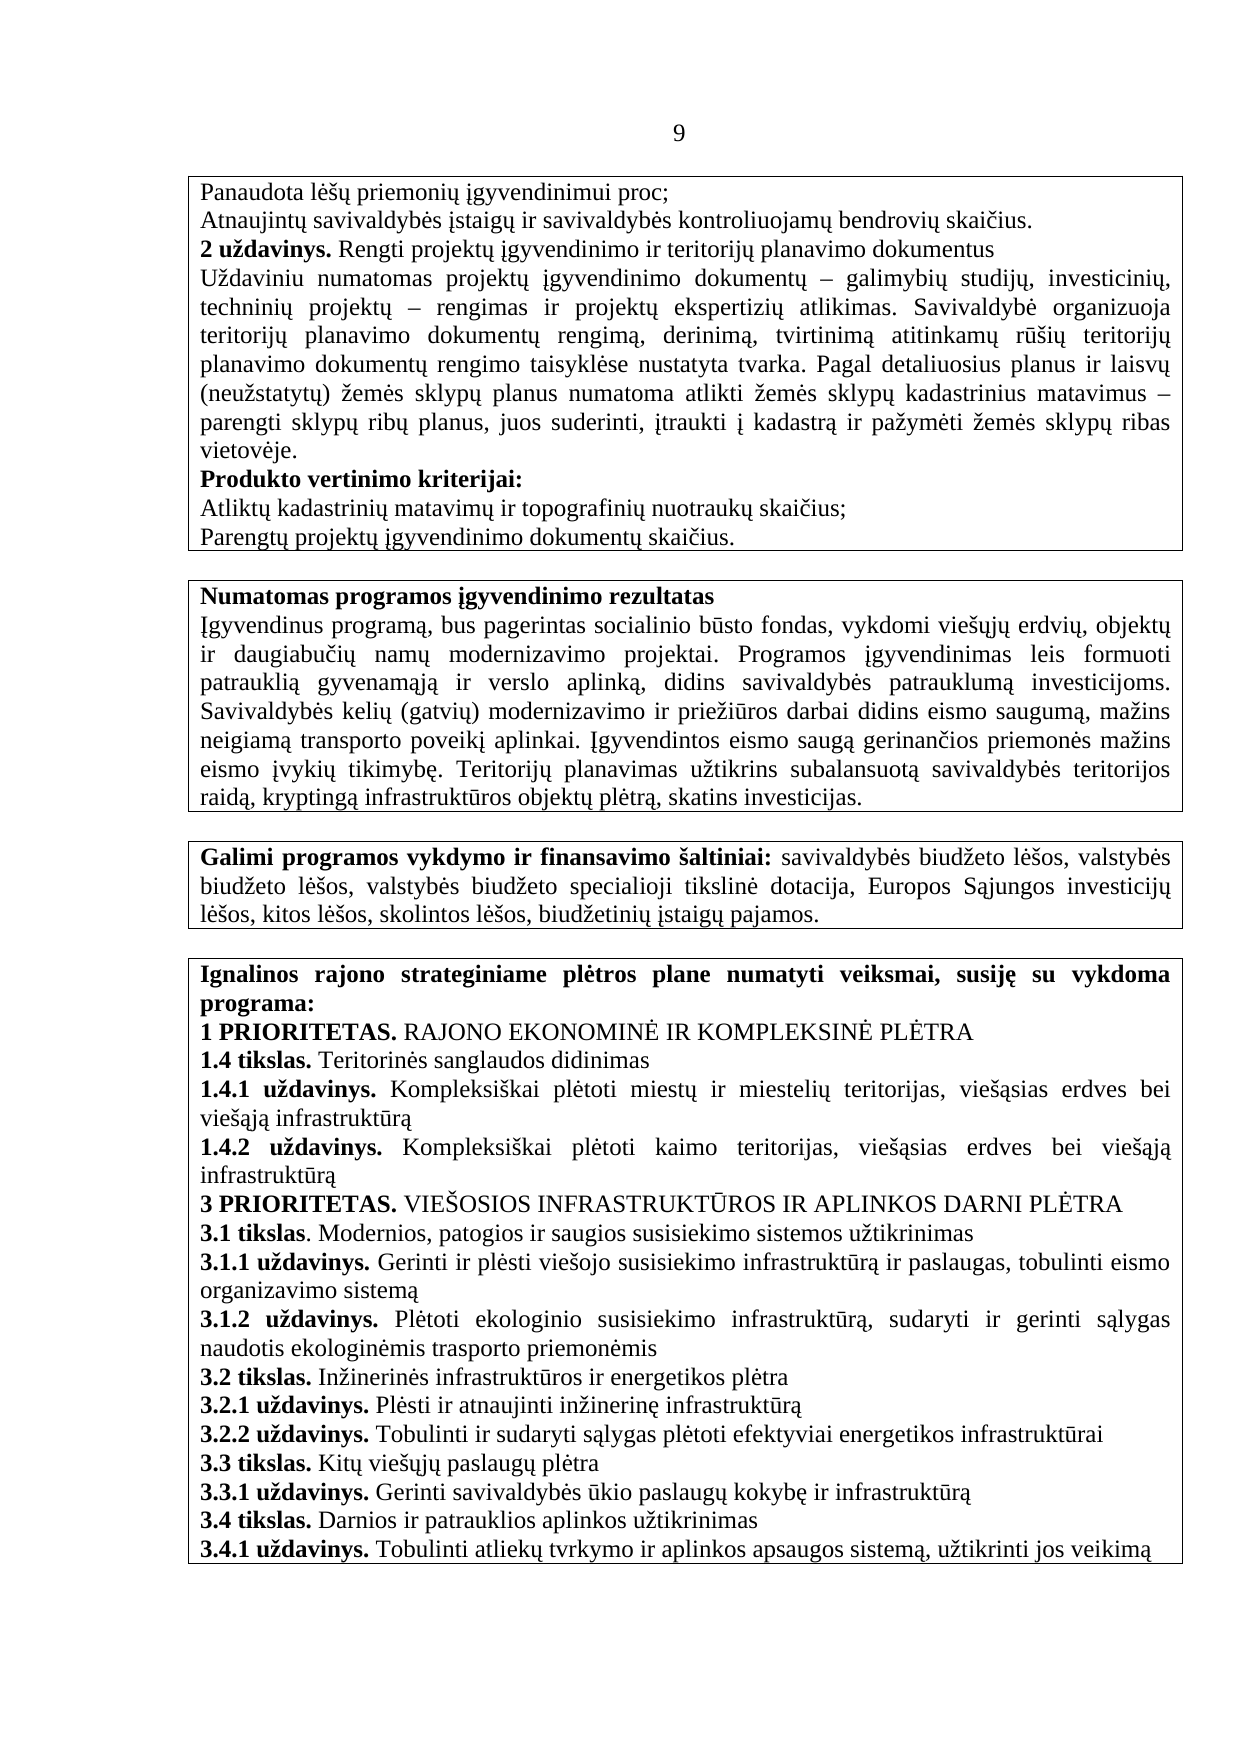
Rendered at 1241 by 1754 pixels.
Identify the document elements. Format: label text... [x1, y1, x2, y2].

table_header Numatomas programos įgyvendinimo rezultatas Įgyvendinus programą, bus pagerintas socialinio būsto fondas, vykdomi viešųjų erdvių, objektų ir daugiabučių namų modernizavimo projektai. Programos įgyvendinimas leis formuoti patrauklią gyvenamąją ir verslo aplinką, didins savivaldybės patrauklumą investicijoms. Savivaldybės kelių (gatvių) modernizavimo ir priežiūros darbai didins eismo saugumą, mažins neigiamą transporto poveikį aplinkai. Įgyvendintos eismo saugą gerinančios priemonės mažins eismo įvykių tikimybę. Teritorijų planavimas užtikrins subalansuotą savivaldybės teritorijos raidą, kryptingą infrastruktūros objektų plėtrą, skatins investicijas. [189, 581, 1182, 811]
table_cell Panaudota lėšų priemonių įgyvendinimui proc; Atnaujintų savivaldybės įstaigų ir savivaldybės kontroliuojamų bendrovių skaičius. 2 uždavinys. Rengti projektų įgyvendinimo ir teritorijų planavimo dokumentus Uždaviniu numatomas projektų įgyvendinimo dokumentų – galimybių studijų, investicinių, techninių projektų – rengimas ir projektų ekspertizių atlikimas. Savivaldybė organizuoja teritorijų planavimo dokumentų rengimą, derinimą, tvirtinimą atitinkamų rūšių teritorijų planavimo dokumentų rengimo taisyklėse nustatyta tvarka. Pagal detaliuosius planus ir laisvų (neužstatytų) žemės sklypų planus numatoma atlikti žemės sklypų kadastrinius matavimus – parengti sklypų ribų planus, juos suderinti, įtraukti į kadastrą ir pažymėti žemės sklypų ribas vietovėje. Produkto vertinimo kriterijai: Atliktų kadastrinių matavimų ir topografinių nuotraukų skaičius; Parengtų projektų įgyvendinimo dokumentų skaičius. [189, 177, 1182, 550]
table_header Ignalinos rajono strateginiame plėtros plane numatyti veiksmai, susiję su vykdoma programa: 1 PRIORITETAS. RAJONO EKONOMINĖ IR KOMPLEKSINĖ PLĖTRA 1.4 tikslas. Teritorinės sanglaudos didinimas 1.4.1 uždavinys. Kompleksiškai plėtoti miestų ir miestelių teritorijas, viešąsias erdves bei viešąją infrastruktūrą 1.4.2 uždavinys. Kompleksiškai plėtoti kaimo teritorijas, viešąsias erdves bei viešąją infrastruktūrą 3 PRIORITETAS. VIEŠOSIOS INFRASTRUKTŪROS IR APLINKOS DARNI PLĖTRA 3.1 tikslas. Modernios, patogios ir saugios susisiekimo sistemos užtikrinimas 3.1.1 uždavinys. Gerinti ir plėsti viešojo susisiekimo infrastruktūrą ir paslaugas, tobulinti eismo organizavimo sistemą 3.1.2 uždavinys. Plėtoti ekologinio susisiekimo infrastruktūrą, sudaryti ir gerinti sąlygas naudotis ekologinėmis trasporto priemonėmis 3.2 tikslas. Inžinerinės infrastruktūros ir energetikos plėtra 3.2.1 uždavinys. Plėsti ir atnaujinti inžinerinę infrastruktūrą 3.2.2 uždavinys. Tobulinti ir sudaryti sąlygas plėtoti efektyviai energetikos infrastruktūrai 3.3 tikslas. Kitų viešųjų paslaugų plėtra 3.3.1 uždavinys. Gerinti savivaldybės ūkio paslaugų kokybę ir infrastruktūrą 3.4 tikslas. Darnios ir patrauklios aplinkos užtikrinimas 3.4.1 uždavinys. Tobulinti atliekų tvrkymo ir aplinkos apsaugos sistemą, užtikrinti jos veikimą [189, 959, 1182, 1563]
table_header Galimi programos vykdymo ir finansavimo šaltiniai: savivaldybės biudžeto lėšos, valstybės biudžeto lėšos, valstybės biudžeto specialioji tikslinė dotacija, Europos Sąjungos investicijų lėšos, kitos lėšos, skolintos lėšos, biudžetinių įstaigų pajamos. [189, 842, 1182, 928]
